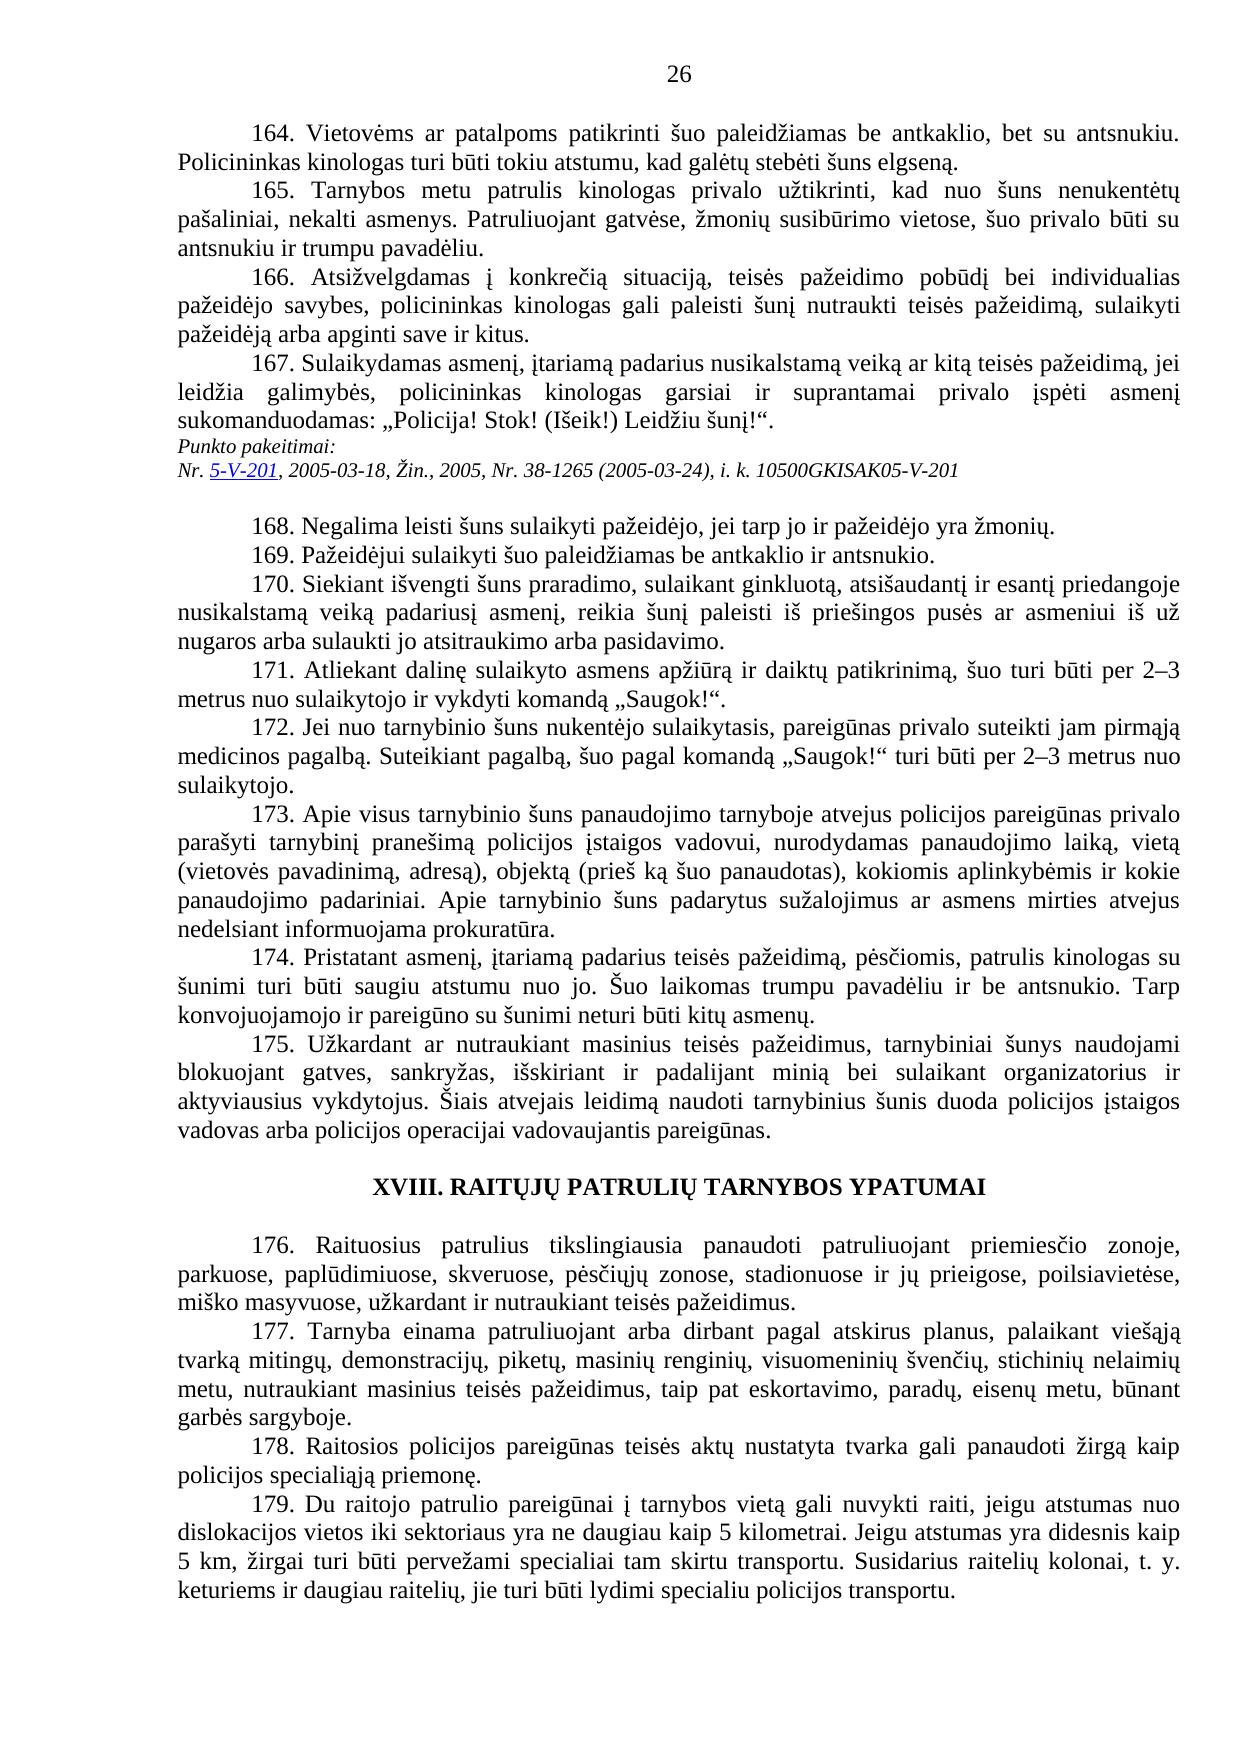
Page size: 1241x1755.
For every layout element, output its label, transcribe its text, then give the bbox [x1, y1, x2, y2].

text 169. Pažeidėjui sulaikyti šuo paleidžiamas be antkaklio ir antsnukio. [177, 540, 1181, 569]
text 170. Siekiant išvengti šuns praradimo, sulaikant ginkluotą, atsišaudantį ir esantį priedangoje nusikalstamą veiką padariusį asmenį, reikia šunį paleisti iš priešingos pusės ar asmeniui iš už nugaros arba sulaukti jo atsitraukimo arba pasidavimo. [177, 569, 1181, 655]
text 179. Du raitojo patrulio pareigūnai į tarnybos vietą gali nuvykti raiti, jeigu atstumas nuo dislokacijos vietos iki sektoriaus yra ne daugiau kaip 5 kilometrai. Jeigu atstumas yra didesnis kaip 5 km, žirgai turi būti pervežami specialiai tam skirtu transportu. Susidarius raitelių kolonai, t. y. keturiems ir daugiau raitelių, jie turi būti lydimi specialiu policijos transportu. [177, 1489, 1181, 1604]
text 176. Raituosius patrulius tikslingiausia panaudoti patruliuojant priemiesčio zonoje, parkuose, paplūdimiuose, skveruose, pėsčiųjų zonose, stadionuose ir jų prieigose, poilsiavietėse, miško masyvuose, užkardant ir nutraukiant teisės pažeidimus. [177, 1230, 1181, 1316]
text XVIII. Raitųjų patrulių tarnybos ypatumai [177, 1172, 1181, 1201]
text 164. Vietovėms ar patalpoms patikrinti šuo paleidžiamas be antkaklio, bet su antsnukiu. Policininkas kinologas turi būti tokiu atstumu, kad galėtų stebėti šuns elgseną. [177, 118, 1181, 176]
text 171. Atliekant dalinę sulaikyto asmens apžiūrą ir daiktų patikrinimą, šuo turi būti per 2–3 metrus nuo sulaikytojo ir vykdyti komandą „Saugok!“. [177, 655, 1181, 712]
text 168. Negalima leisti šuns sulaikyti pažeidėjo, jei tarp jo ir pažeidėjo yra žmonių. [177, 511, 1181, 540]
text Punkto pakeitimai: [177, 434, 1181, 458]
text Nr. 5-V-201, 2005-03-18, Žin., 2005, Nr. 38-1265 (2005-03-24), i. k. 10500GKISAK05-V-201 [177, 458, 1181, 482]
text 177. Tarnyba einama patruliuojant arba dirbant pagal atskirus planus, palaikant viešąją tvarką mitingų, demonstracijų, piketų, masinių renginių, visuomeninių švenčių, stichinių nelaimių metu, nutraukiant masinius teisės pažeidimus, taip pat eskortavimo, paradų, eisenų metu, būnant garbės sargyboje. [177, 1316, 1181, 1431]
text 174. Pristatant asmenį, įtariamą padarius teisės pažeidimą, pėsčiomis, patrulis kinologas su šunimi turi būti saugiu atstumu nuo jo. Šuo laikomas trumpu pavadėliu ir be antsnukio. Tarp konvojuojamojo ir pareigūno su šunimi neturi būti kitų asmenų. [177, 942, 1181, 1029]
text 167. Sulaikydamas asmenį, įtariamą padarius nusikalstamą veiką ar kitą teisės pažeidimą, jei leidžia galimybės, policininkas kinologas garsiai ir suprantamai privalo įspėti asmenį sukomanduodamas: „Policija! Stok! (Išeik!) Leidžiu šunį!“. [177, 348, 1181, 434]
text 175. Užkardant ar nutraukiant masinius teisės pažeidimus, tarnybiniai šunys naudojami blokuojant gatves, sankryžas, išskiriant ir padalijant minią bei sulaikant organizatorius ir aktyviausius vykdytojus. Šiais atvejais leidimą naudoti tarnybinius šunis duoda policijos įstaigos vadovas arba policijos operacijai vadovaujantis pareigūnas. [177, 1029, 1181, 1144]
text 173. Apie visus tarnybinio šuns panaudojimo tarnyboje atvejus policijos pareigūnas privalo parašyti tarnybinį pranešimą policijos įstaigos vadovui, nurodydamas panaudojimo laiką, vietą (vietovės pavadinimą, adresą), objektą (prieš ką šuo panaudotas), kokiomis aplinkybėmis ir kokie panaudojimo padariniai. Apie tarnybinio šuns padarytus sužalojimus ar asmens mirties atvejus nedelsiant informuojama prokuratūra. [177, 799, 1181, 942]
text 178. Raitosios policijos pareigūnas teisės aktų nustatyta tvarka gali panaudoti žirgą kaip policijos specialiąją priemonę. [177, 1431, 1181, 1489]
text 166. Atsižvelgdamas į konkrečią situaciją, teisės pažeidimo pobūdį bei individualias pažeidėjo savybes, policininkas kinologas gali paleisti šunį nutraukti teisės pažeidimą, sulaikyti pažeidėją arba apginti save ir kitus. [177, 262, 1181, 348]
text 172. Jei nuo tarnybinio šuns nukentėjo sulaikytasis, pareigūnas privalo suteikti jam pirmąją medicinos pagalbą. Suteikiant pagalbą, šuo pagal komandą „Saugok!“ turi būti per 2–3 metrus nuo sulaikytojo. [177, 712, 1181, 799]
text 165. Tarnybos metu patrulis kinologas privalo užtikrinti, kad nuo šuns nenukentėtų pašaliniai, nekalti asmenys. Patruliuojant gatvėse, žmonių susibūrimo vietose, šuo privalo būti su antsnukiu ir trumpu pavadėliu. [177, 176, 1181, 262]
